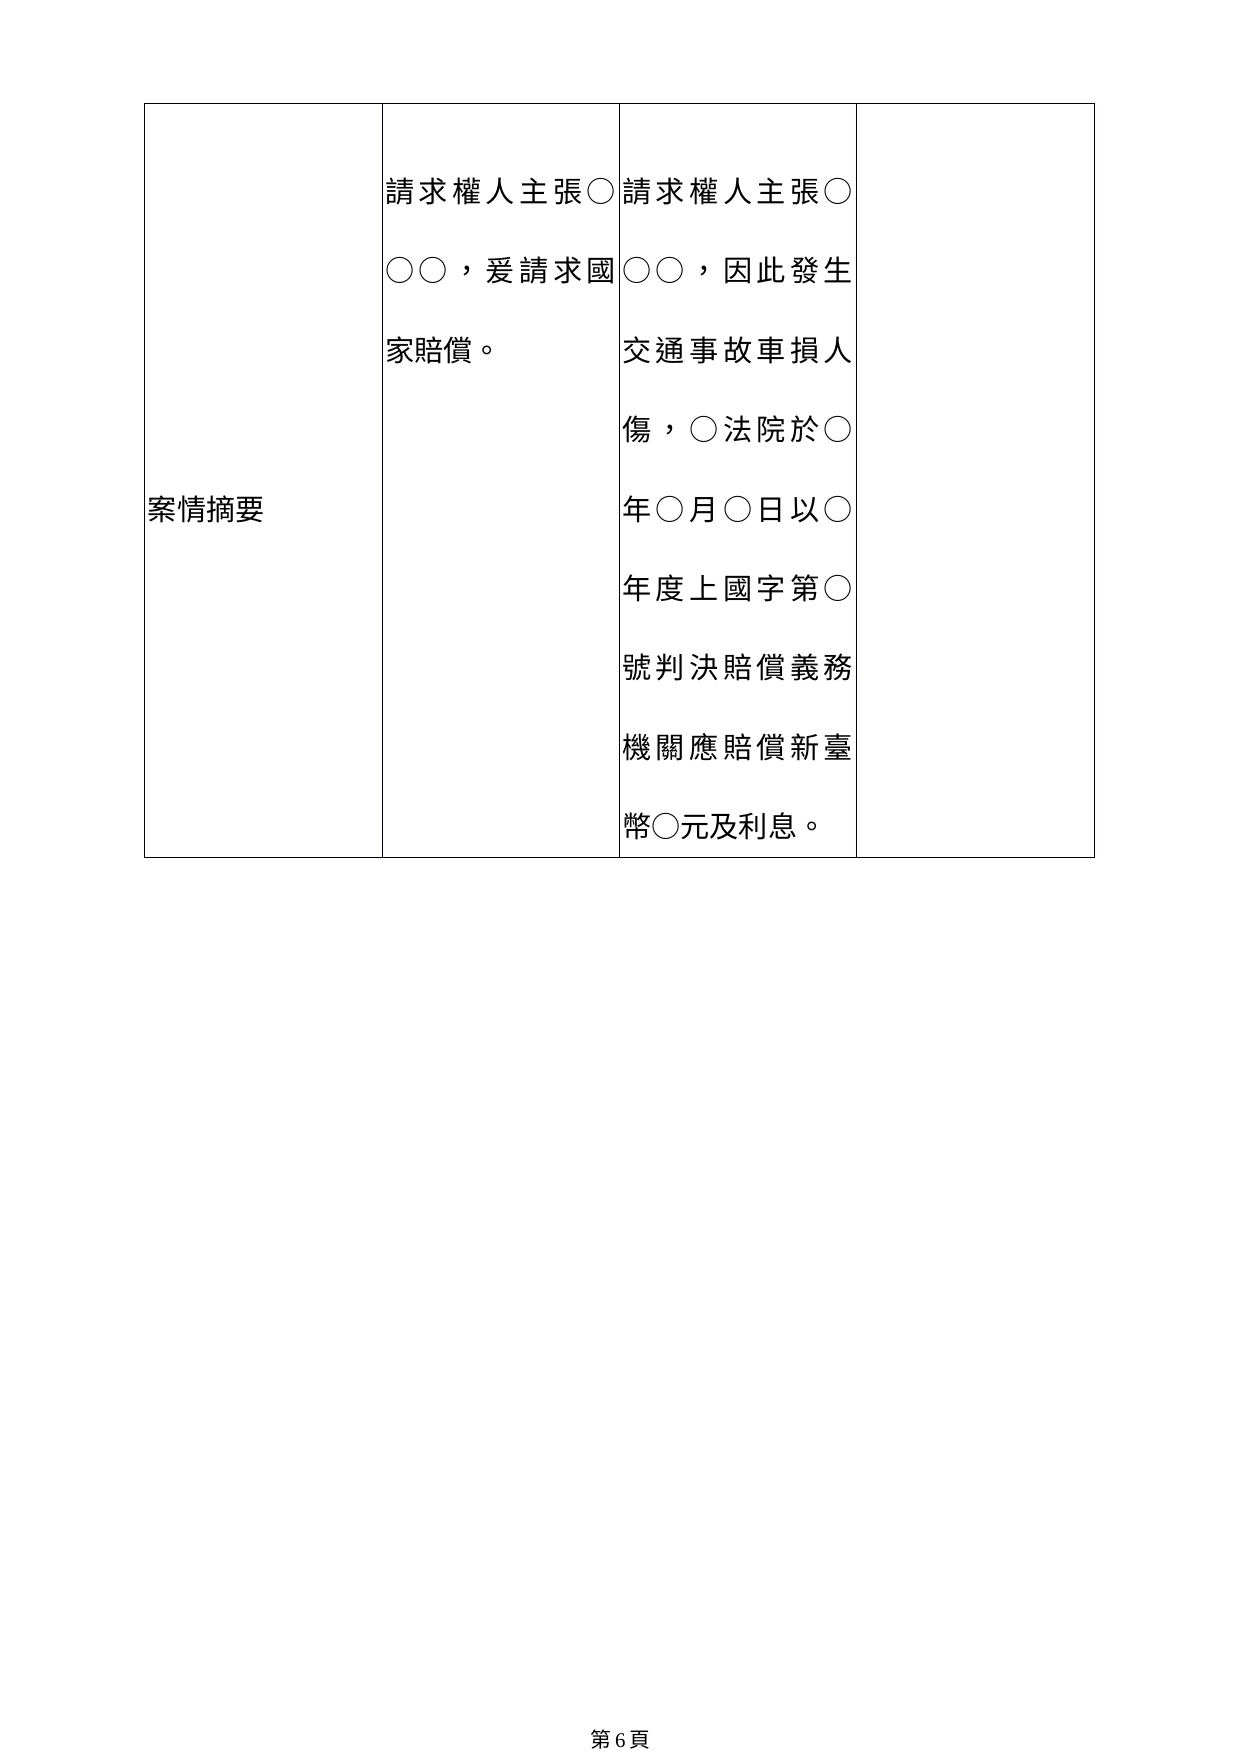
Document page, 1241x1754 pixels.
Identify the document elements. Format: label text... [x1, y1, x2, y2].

table_cell 請求權人主張○○○，因此發生交通事故車損人傷，○法院於○年○月○日以○年度上國字第○號判決賠償義務機關應賠償新臺幣○元及利息。 [620, 104, 856, 857]
table_cell 案情摘要 [145, 104, 382, 857]
table_cell 請求權人主張○○○，爰請求國家賠償。 [383, 104, 619, 857]
table_cell [857, 104, 1094, 857]
